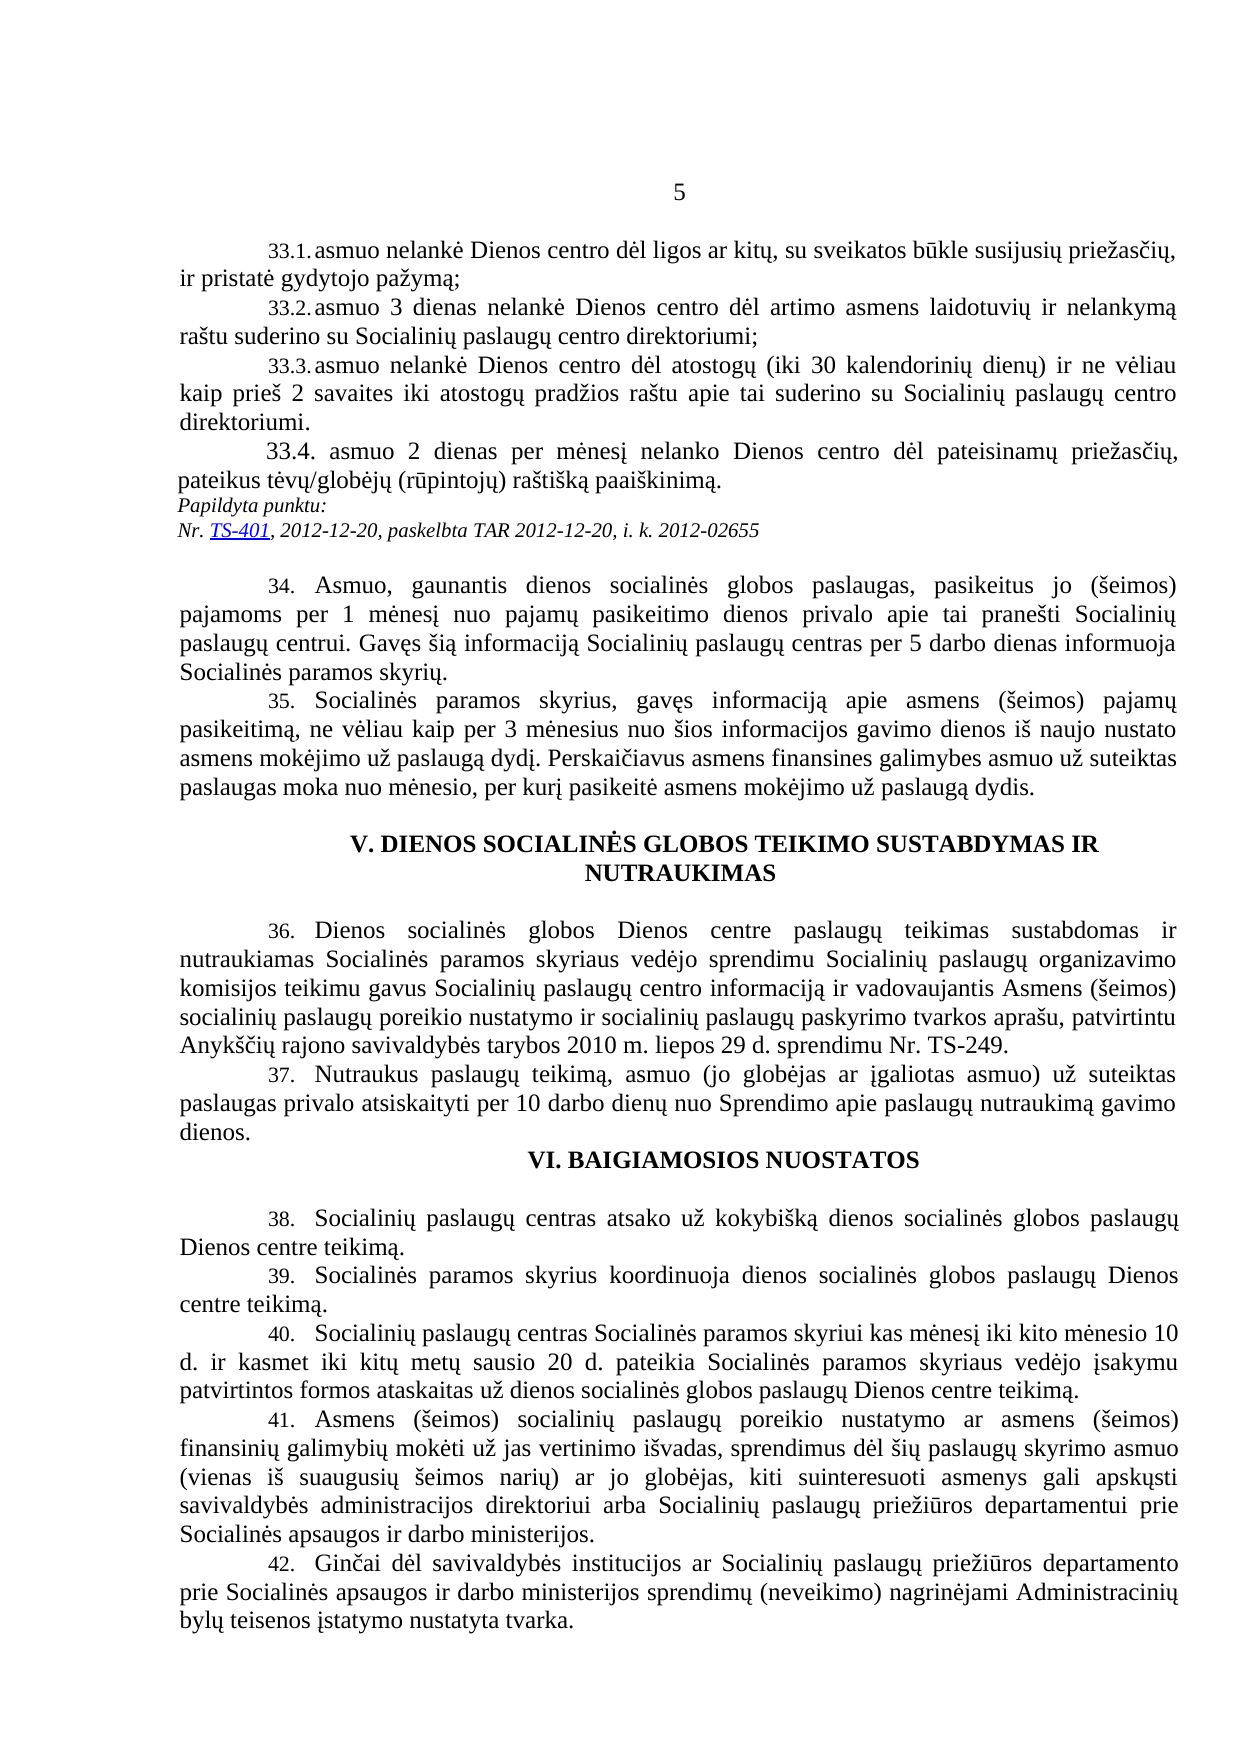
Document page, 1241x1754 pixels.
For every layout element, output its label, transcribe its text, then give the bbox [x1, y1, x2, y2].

text 39. Socialinės paramos skyrius koordinuoja dienos socialinės globos paslaugų Dienos centre teikimą. [179, 1260, 1179, 1318]
text 33.1. asmuo nelankė Dienos centro dėl ligos ar kitų, su sveikatos būkle susijusių priežasčių, ir pristatė gydytojo pažymą; [179, 235, 1177, 292]
text 38. Socialinių paslaugų centras atsako už kokybišką dienos socialinės globos paslaugų Dienos centre teikimą. [179, 1203, 1179, 1260]
text 33.2. asmuo 3 dienas nelankė Dienos centro dėl artimo asmens laidotuvių ir nelankymą raštu suderino su Socialinių paslaugų centro direktoriumi; [179, 292, 1177, 350]
text 42. Ginčai dėl savivaldybės institucijos ar Socialinių paslaugų priežiūros departamento prie Socialinės apsaugos ir darbo ministerijos sprendimų (neveikimo) nagrinėjami Administracinių bylų teisenos įstatymo nustatyta tvarka. [179, 1548, 1179, 1634]
text 37. Nutraukus paslaugų teikimą, asmuo (jo globėjas ar įgaliotas asmuo) už suteiktas paslaugas privalo atsiskaityti per 10 darbo dienų nuo Sprendimo apie paslaugų nutraukimą gavimo dienos. [179, 1059, 1177, 1145]
text 33.4. asmuo 2 dienas per mėnesį nelanko Dienos centro dėl pateisinamų priežasčių, pateikus tėvų/globėjų (rūpintojų) raštišką paaiškinimą. [177, 436, 1179, 493]
text 41. Asmens (šeimos) socialinių paslaugų poreikio nustatymo ar asmens (šeimos) finansinių galimybių mokėti už jas vertinimo išvadas, sprendimus dėl šių paslaugų skyrimo asmuo (vienas iš suaugusių šeimos narių) ar jo globėjas, kiti suinteresuoti asmenys gali apskųsti savivaldybės administracijos direktoriui arba Socialinių paslaugų priežiūros departamentui prie Socialinės apsaugos ir darbo ministerijos. [179, 1404, 1179, 1548]
text 34. Asmuo, gaunantis dienos socialinės globos paslaugas, pasikeitus jo (šeimos) pajamoms per 1 mėnesį nuo pajamų pasikeitimo dienos privalo apie tai pranešti Socialinių paslaugų centrui. Gavęs šią informaciją Socialinių paslaugų centras per 5 darbo dienas informuoja Socialinės paramos skyrių. [179, 570, 1177, 685]
text 33.3. asmuo nelankė Dienos centro dėl atostogų (iki 30 kalendorinių dienų) ir ne vėliau kaip prieš 2 savaites iki atostogų pradžios raštu apie tai suderino su Socialinių paslaugų centro direktoriumi. [179, 350, 1177, 436]
text 35. Socialinės paramos skyrius, gavęs informaciją apie asmens (šeimos) pajamų pasikeitimą, ne vėliau kaip per 3 mėnesius nuo šios informacijos gavimo dienos iš naujo nustato asmens mokėjimo už paslaugą dydį. Perskaičiavus asmens finansines galimybes asmuo už suteiktas paslaugas moka nuo mėnesio, per kurį pasikeitė asmens mokėjimo už paslaugą dydis. [179, 685, 1177, 800]
text Papildyta punktu: [177, 493, 1181, 517]
text Nr. TS-401, 2012-12-20, paskelbta TAR 2012-12-20, i. k. 2012-02655 [177, 517, 1181, 542]
text VI. BAIGIAMOSIOS NUOSTATOS [177, 1145, 1181, 1174]
text V. DIENOS SOCIALINĖS GLOBOS TEIKIMO SUSTABDYMAS IR NUTRAUKIMAS [179, 829, 1181, 887]
text 36. Dienos socialinės globos Dienos centre paslaugų teikimas sustabdomas ir nutraukiamas Socialinės paramos skyriaus vedėjo sprendimu Socialinių paslaugų organizavimo komisijos teikimu gavus Socialinių paslaugų centro informaciją ir vadovaujantis Asmens (šeimos) socialinių paslaugų poreikio nustatymo ir socialinių paslaugų paskyrimo tvarkos aprašu, patvirtintu Anykščių rajono savivaldybės tarybos 2010 m. liepos 29 d. sprendimu Nr. TS-249. [179, 915, 1177, 1059]
text 40. Socialinių paslaugų centras Socialinės paramos skyriui kas mėnesį iki kito mėnesio 10 d. ir kasmet iki kitų metų sausio 20 d. pateikia Socialinės paramos skyriaus vedėjo įsakymu patvirtintos formos ataskaitas už dienos socialinės globos paslaugų Dienos centre teikimą. [179, 1318, 1179, 1404]
